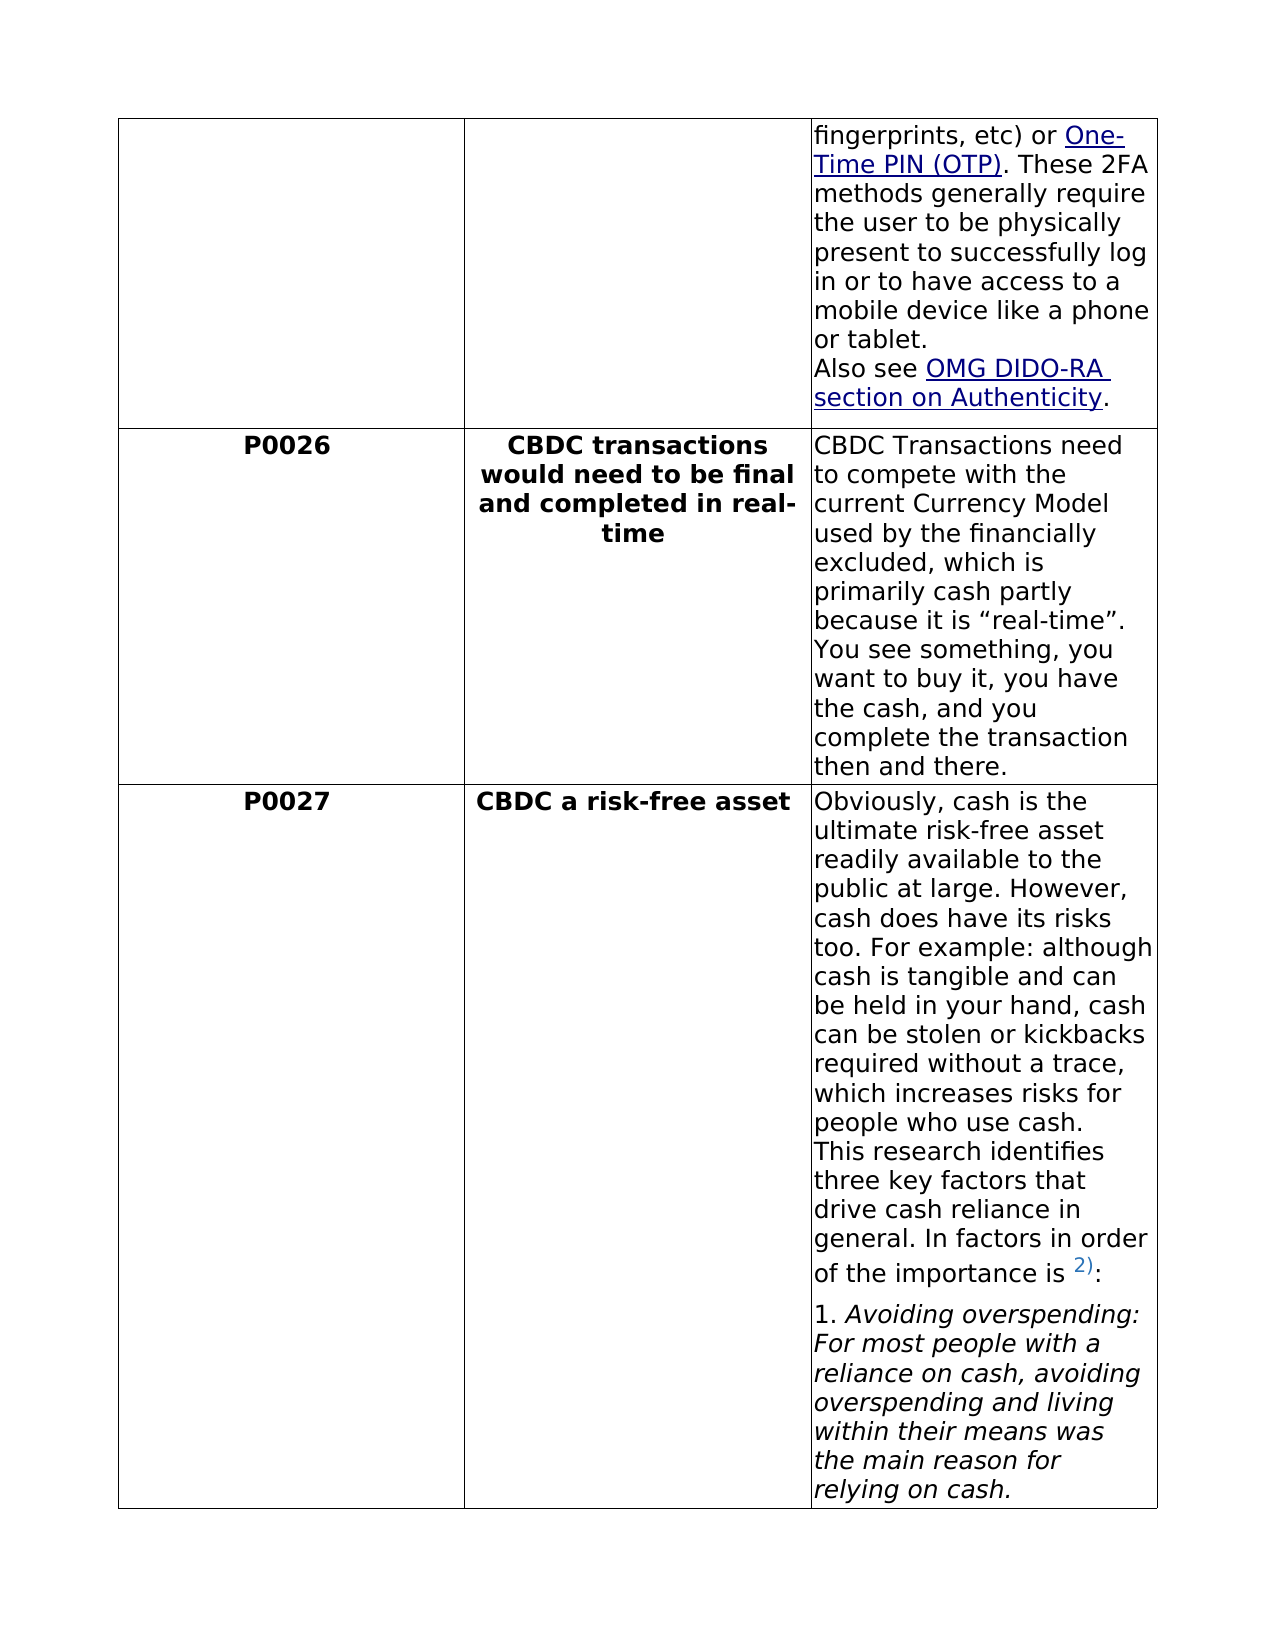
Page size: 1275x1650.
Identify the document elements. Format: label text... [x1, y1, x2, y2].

table_cell [119, 119, 464, 428]
table_cell [465, 119, 811, 428]
table_cell Obviously, cash is the ultimate risk-free asset readily available to the public at large. However, cash does have its risks too. For example: although cash is tangible and can be held in your hand, cash can be stolen or kickbacks required without a trace, which increases risks for people who use cash. This research identifies three key factors that drive cash reliance in general. In factors in order of the importance is 2): 1. Avoiding overspending: For most people with a reliance on cash, avoiding overspending and living within their means was the main reason for relying on cash. [812, 785, 1157, 1507]
table_cell CBDC a risk-free asset [465, 785, 811, 1507]
table_cell fingerprints, etc) or One-Time PIN (OTP). These 2FA methods generally require the user to be physically present to successfully log in or to have access to a mobile device like a phone or tablet. Also see OMG DIDO-RA section on Authenticity. [812, 119, 1157, 428]
table_cell P0026 [119, 429, 464, 784]
table_cell CBDC Transactions need to compete with the current Currency Model used by the financially excluded, which is primarily cash partly because it is “real-time”. You see something, you want to buy it, you have the cash, and you complete the transaction then and there. [812, 429, 1157, 784]
table_cell CBDC transactions would need to be final and completed in real-time [465, 429, 811, 784]
table_cell P0027 [119, 785, 464, 1507]
